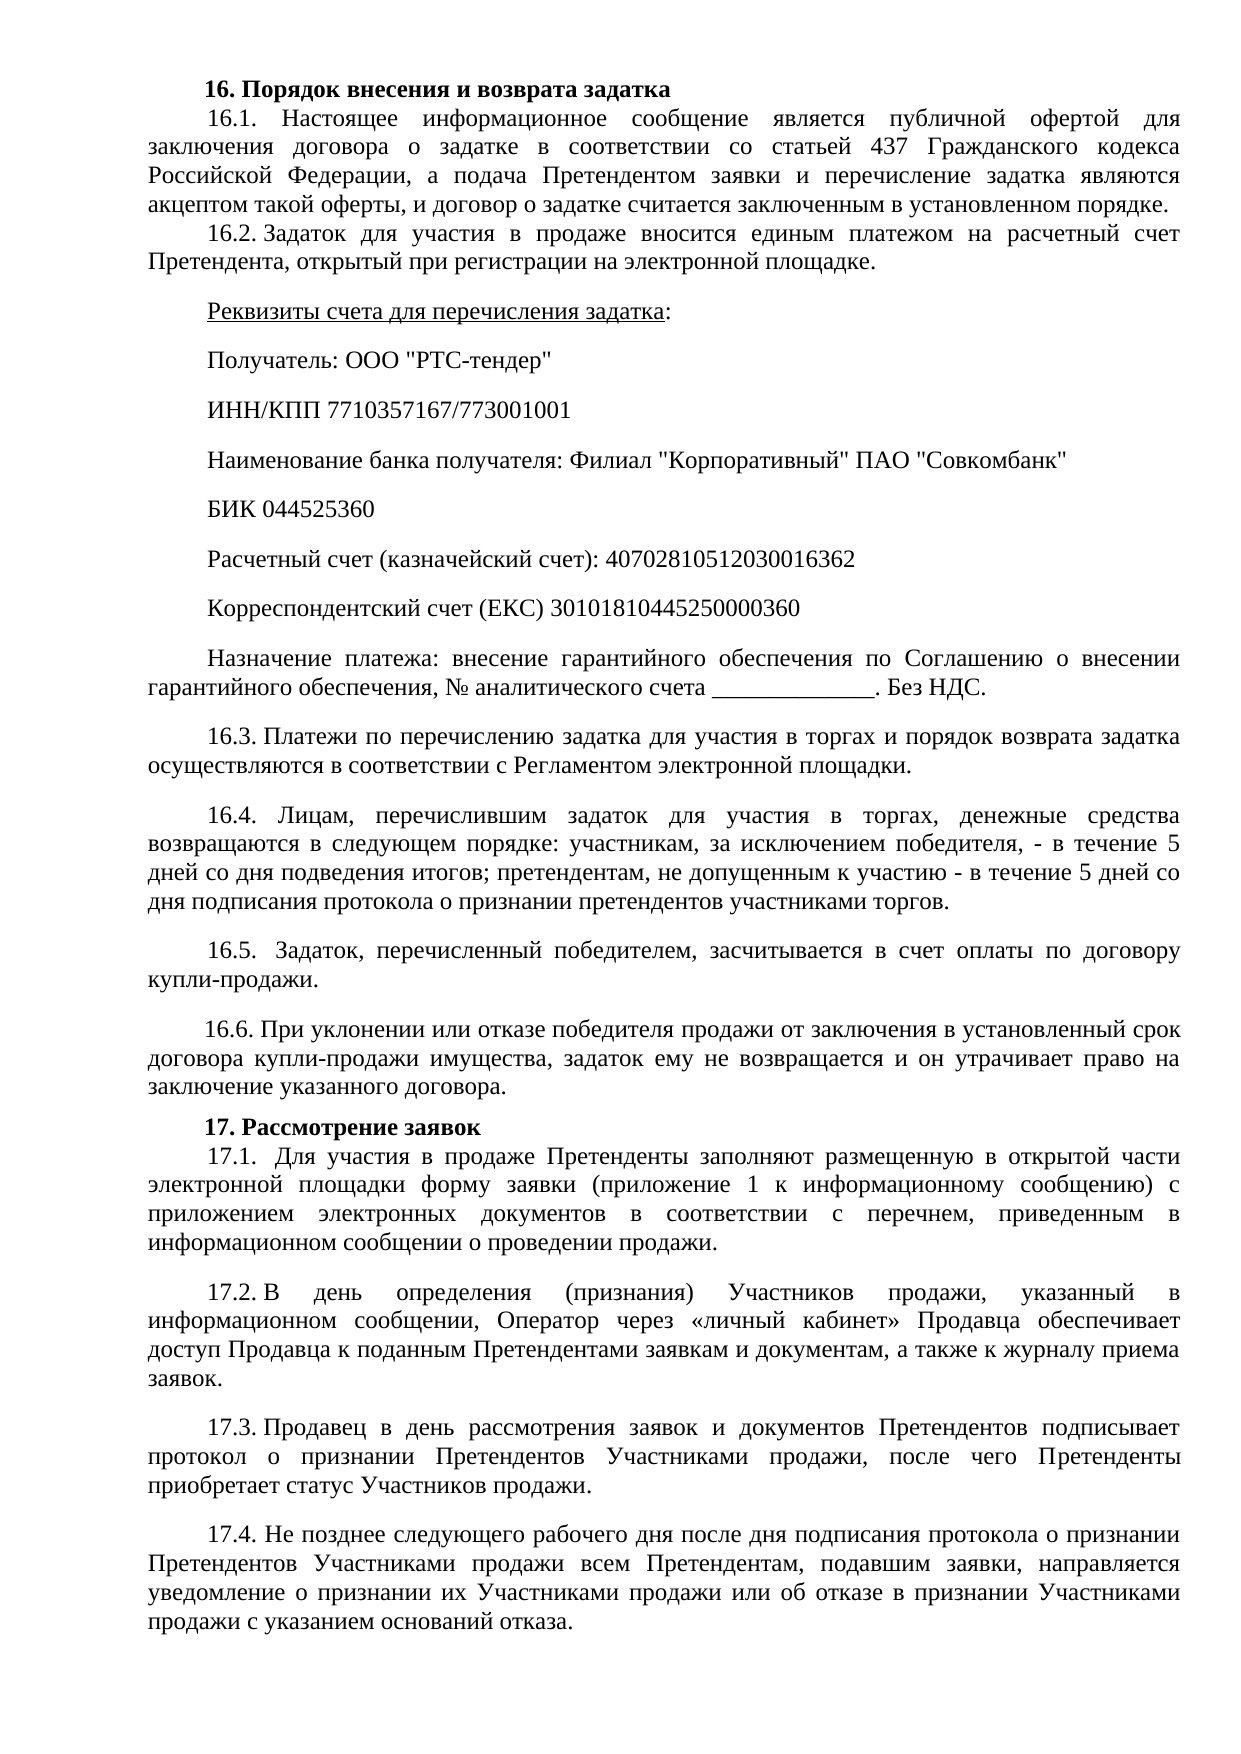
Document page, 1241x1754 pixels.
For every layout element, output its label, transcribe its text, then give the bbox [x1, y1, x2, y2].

text Назначение платежа: внесение гарантийного обеспечения по Соглашению о внесении гарантийного обеспечения, № аналитического счета _____________. Без НДС. [148, 643, 1181, 701]
text 17.4. Не позднее следующего рабочего дня после дня подписания протокола о признании Претендентов Участниками продажи всем Претендентам, подавшим заявки, направляется уведомление о признании их Участниками продажи или об отказе в признании Участниками продажи с указанием оснований отказа. [148, 1519, 1181, 1634]
text 16.2. Задаток для участия в продаже вносится единым платежом на расчетный счет Претендента, открытый при регистрации на электронной площадке. [148, 218, 1181, 275]
text 16.5. Задаток, перечисленный победителем, засчитывается в счет оплаты по договору купли-продажи. [148, 936, 1181, 993]
text 16.6. При уклонении или отказе победителя продажи от заключения в установленный срок договора купли-продажи имущества, задаток ему не возвращается и он утрачивает право на заключение указанного договора. [148, 1014, 1181, 1100]
text 16.4. Лицам, перечислившим задаток для участия в торгах, денежные средства возвращаются в следующем порядке: участникам, за исключением победителя, - в течение 5 дней со дня подведения итогов; претендентам, не допущенным к участию - в течение 5 дней со дня подписания протокола о признании претендентов участниками торгов. [148, 800, 1181, 915]
text БИК 044525360 [148, 494, 1181, 523]
text 17. Рассмотрение заявок [148, 1112, 1181, 1141]
text Реквизиты счета для перечисления задатка: [148, 296, 1181, 325]
text Расчетный счет (казначейский счет): 40702810512030016362 [148, 544, 1181, 573]
text Корреспондентский счет (ЕКС) 30101810445250000360 [148, 593, 1181, 622]
text 17.3. Продавец в день рассмотрения заявок и документов Претендентов подписывает протокол о признании Претендентов Участниками продажи, после чего Претенденты приобретает статус Участников продажи. [148, 1412, 1181, 1499]
text Наименование банка получателя: Филиал "Корпоративный" ПАО "Совкомбанк" [148, 445, 1181, 473]
text 17.1. Для участия в продаже Претенденты заполняют размещенную в открытой части электронной площадки форму заявки (приложение 1 к информационному сообщению) с приложением электронных документов в соответствии с перечнем, приведенным в информационном сообщении о проведении продажи. [148, 1141, 1181, 1256]
text 16.1. Настоящее информационное сообщение является публичной офертой для заключения договора о задатке в соответствии со статьей 437 Гражданского кодекса Российской Федерации, а подача Претендентом заявки и перечисление задатка являются акцептом такой оферты, и договор о задатке считается заключенным в установленном порядке. [148, 103, 1181, 218]
text 16. Порядок внесения и возврата задатка [148, 74, 1181, 103]
text 16.3. Платежи по перечислению задатка для участия в торгах и порядок возврата задатка осуществляются в соответствии с Регламентом электронной площадки. [148, 721, 1181, 779]
text 17.2. В день определения (признания) Участников продажи, указанный в информационном сообщении, Оператор через «личный кабинет» Продавца обеспечивает доступ Продавца к поданным Претендентами заявкам и документам, а также к журналу приема заявок. [148, 1277, 1181, 1392]
text Получатель: ООО "РТС-тендер" [148, 346, 1181, 374]
text ИНН/КПП 7710357167/773001001 [148, 395, 1181, 424]
